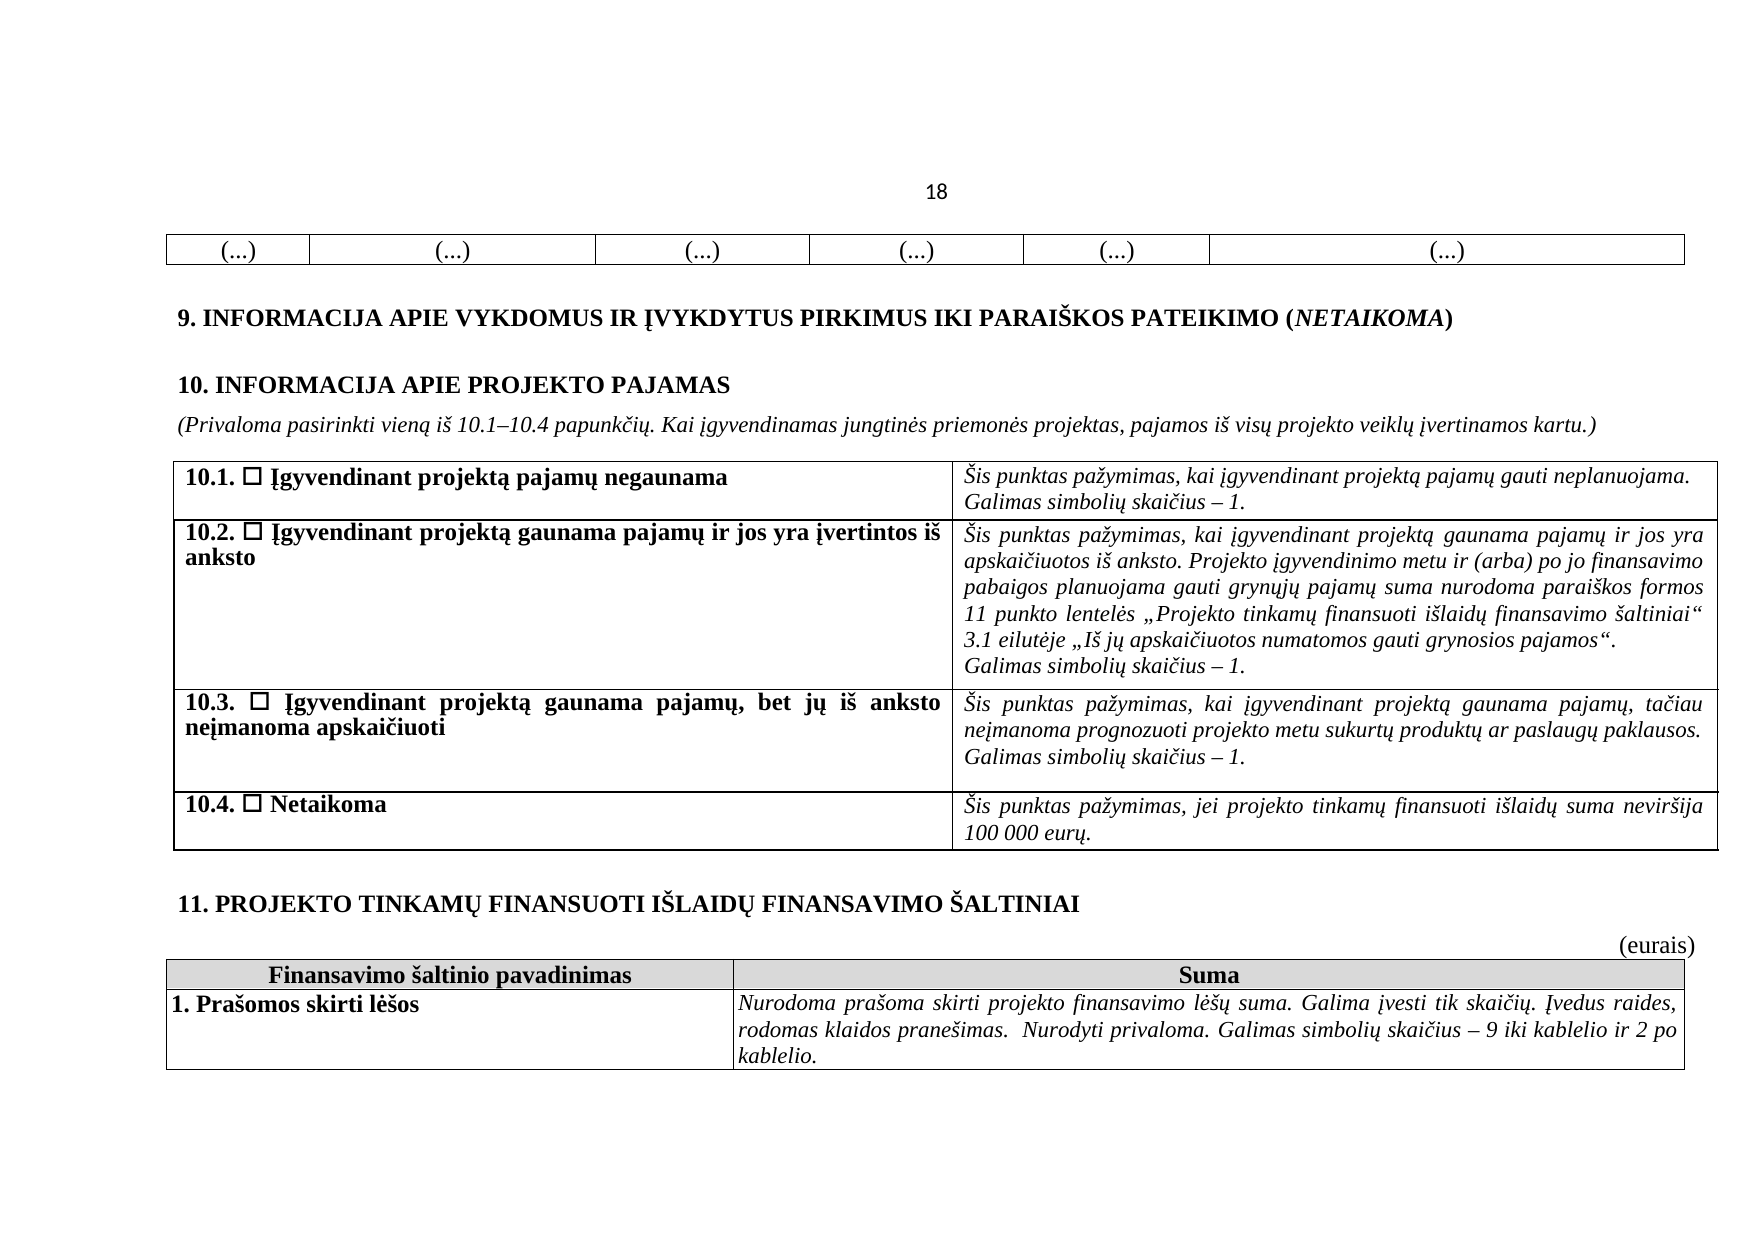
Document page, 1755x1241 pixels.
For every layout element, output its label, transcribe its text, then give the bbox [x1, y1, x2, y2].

table_cell (...) [596, 235, 809, 263]
table_cell (...) [810, 235, 1023, 263]
table_header 10.1.  Įgyvendinant projektą pajamų negaunama [174, 462, 952, 519]
table_cell (...) [1210, 235, 1684, 263]
table_header Šis punktas pažymimas, kai įgyvendinant projektą pajamų gauti neplanuojama. Galimas simbolių skaičius – 1. [953, 462, 1717, 519]
table_header Finansavimo šaltinio pavadinimas [167, 960, 733, 988]
table_cell 1. Prašomos skirti lėšos [167, 990, 733, 1068]
table_cell (...) [1024, 235, 1209, 263]
table_cell (...) [167, 235, 309, 263]
table_header Suma [734, 960, 1684, 988]
table_cell Šis punktas pažymimas, kai įgyvendinant projektą gaunama pajamų ir jos yra apskaičiuotos iš anksto. Projekto įgyvendinimo metu ir (arba) po jo finansavimo pabaigos planuojama gauti grynųjų pajamų suma nurodoma paraiškos formos 11 punkto lentelės „Projekto tinkamų finansuoti išlaidų finansavimo šaltiniai“ 3.1 eilutėje „Iš jų apskaičiuotos numatomos gauti grynosios pajamos“. Galimas simbolių skaičius – 1. [953, 521, 1717, 689]
text 9. INFORMACIJA APIE VYKDOMUS IR ĮVYKDYTUS PIRKIMUS IKI PARAIŠKOS PATEIKIMO (NETAIKOMA) [177, 303, 1695, 332]
table_cell 10.4.  Netaikoma [175, 793, 952, 849]
table_cell Nurodoma prašoma skirti projekto finansavimo lėšų suma. Galima įvesti tik skaičių. Įvedus raides, rodomas klaidos pranešimas. Nurodyti privaloma. Galimas simbolių skaičius – 9 iki kablelio ir 2 po kablelio. [734, 990, 1684, 1068]
table_cell (...) [310, 235, 595, 263]
text 10. INFORMACIJA APIE PROJEKTO PAJAMAS [177, 370, 1695, 399]
text 11. PROJEKTO TINKAMŲ FINANSUOTI IŠLAIDŲ FINANSAVIMO ŠALTINIAI [177, 889, 1695, 918]
table_cell Šis punktas pažymimas, kai įgyvendinant projektą gaunama pajamų, tačiau neįmanoma prognozuoti projekto metu sukurtų produktų ar paslaugų paklausos. Galimas simbolių skaičius – 1. [953, 690, 1717, 791]
table_cell 10.3.  Įgyvendinant projektą gaunama pajamų, bet jų iš anksto neįmanoma apskaičiuoti [175, 690, 952, 791]
text (eurais) [227, 930, 1695, 959]
table_cell 10.2.  Įgyvendinant projektą gaunama pajamų ir jos yra įvertintos iš anksto [175, 521, 952, 689]
table_cell Šis punktas pažymimas, jei projekto tinkamų finansuoti išlaidų suma neviršija 100 000 eurų. [953, 793, 1717, 849]
text (Privaloma pasirinkti vieną iš 10.1–10.4 papunkčių. Kai įgyvendinamas jungtinės priemonės projektas, pajamos iš visų projekto veiklų įvertinamos kartu.) [177, 411, 1695, 437]
